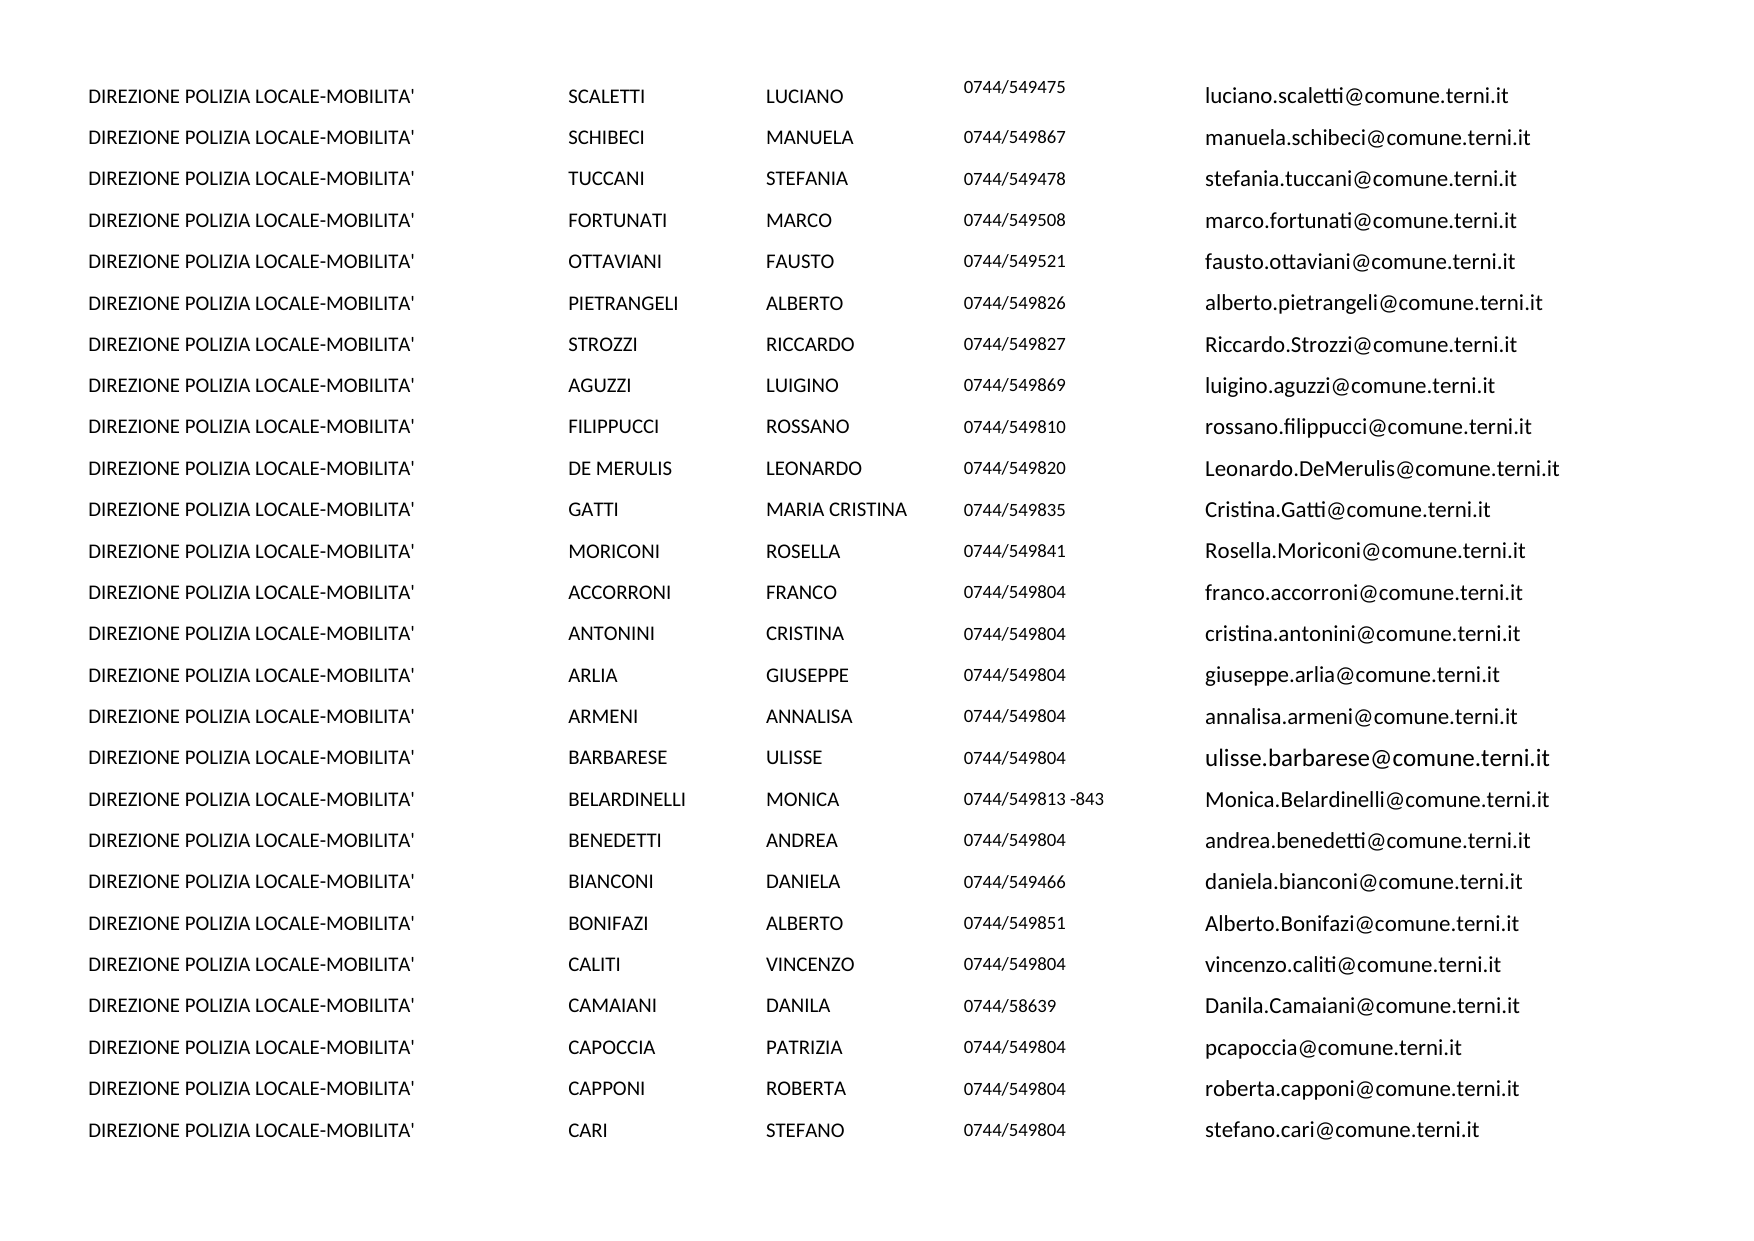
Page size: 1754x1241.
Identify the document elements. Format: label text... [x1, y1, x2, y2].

table_cell manuela.schibeci@comune.terni.it [1198, 116, 1693, 158]
table_cell 0744/549508 [956, 199, 1198, 240]
table_cell DIREZIONE POLIZIA LOCALE-MOBILITA' [81, 819, 561, 861]
table_cell ROSELLA [759, 530, 956, 571]
table_cell GIUSEPPE [759, 654, 956, 695]
table_cell DIREZIONE POLIZIA LOCALE-MOBILITA' [81, 695, 561, 737]
table_cell DIREZIONE POLIZIA LOCALE-MOBILITA' [81, 613, 561, 654]
table_cell 0744/549841 [956, 530, 1198, 571]
table_cell ULISSE [759, 737, 956, 778]
table_cell ALBERTO [759, 282, 956, 323]
table_cell ARMENI [561, 695, 758, 737]
table_cell DIREZIONE POLIZIA LOCALE-MOBILITA' [81, 944, 561, 985]
table_cell DIREZIONE POLIZIA LOCALE-MOBILITA' [81, 571, 561, 613]
table_cell Cristina.Gatti@comune.terni.it [1198, 489, 1693, 530]
table_cell BARBARESE [561, 737, 758, 778]
table_cell DIREZIONE POLIZIA LOCALE-MOBILITA' [81, 902, 561, 943]
table_cell 0744/549835 [956, 489, 1198, 530]
table_cell CARI [561, 1109, 758, 1150]
table_cell DIREZIONE POLIZIA LOCALE-MOBILITA' [81, 406, 561, 447]
table_cell rossano.filippucci@comune.terni.it [1198, 406, 1693, 447]
table_cell DIREZIONE POLIZIA LOCALE-MOBILITA' [81, 447, 561, 488]
table_cell DIREZIONE POLIZIA LOCALE-MOBILITA' [81, 654, 561, 695]
table_cell BELARDINELLI [561, 778, 758, 819]
table_cell ALBERTO [759, 902, 956, 943]
table_cell ANNALISA [759, 695, 956, 737]
table_cell luciano.scaletti@comune.terni.it [1198, 75, 1693, 116]
table_cell roberta.capponi@comune.terni.it [1198, 1068, 1693, 1109]
table_cell LUIGINO [759, 365, 956, 406]
table_cell FAUSTO [759, 240, 956, 282]
table_cell MONICA [759, 778, 956, 819]
table_cell DIREZIONE POLIZIA LOCALE-MOBILITA' [81, 1068, 561, 1109]
table_cell Riccardo.Strozzi@comune.terni.it [1198, 323, 1693, 364]
table_cell DIREZIONE POLIZIA LOCALE-MOBILITA' [81, 778, 561, 819]
table_cell 0744/549867 [956, 116, 1198, 158]
table_cell DIREZIONE POLIZIA LOCALE-MOBILITA' [81, 1026, 561, 1067]
table_cell cristina.antonini@comune.terni.it [1198, 613, 1693, 654]
table_cell franco.accorroni@comune.terni.it [1198, 571, 1693, 613]
table_cell LEONARDO [759, 447, 956, 488]
table_cell DIREZIONE POLIZIA LOCALE-MOBILITA' [81, 365, 561, 406]
table_cell DIREZIONE POLIZIA LOCALE-MOBILITA' [81, 282, 561, 323]
table_cell ANDREA [759, 819, 956, 861]
table_cell DIREZIONE POLIZIA LOCALE-MOBILITA' [81, 861, 561, 902]
table_cell vincenzo.caliti@comune.terni.it [1198, 944, 1693, 985]
table_cell ulisse.barbarese@comune.terni.it [1198, 737, 1693, 778]
table_cell Rosella.Moriconi@comune.terni.it [1198, 530, 1693, 571]
table_cell CAPOCCIA [561, 1026, 758, 1067]
table_cell 0744/549804 [956, 737, 1198, 778]
table_cell 0744/549804 [956, 571, 1198, 613]
table_cell andrea.benedetti@comune.terni.it [1198, 819, 1693, 861]
table_cell 0744/549827 [956, 323, 1198, 364]
table_cell DIREZIONE POLIZIA LOCALE-MOBILITA' [81, 240, 561, 282]
table_cell 0744/549804 [956, 695, 1198, 737]
table_cell 0744/549466 [956, 861, 1198, 902]
table_cell BONIFAZI [561, 902, 758, 943]
table_cell ROBERTA [759, 1068, 956, 1109]
table_cell PIETRANGELI [561, 282, 758, 323]
table_cell 0744/549478 [956, 158, 1198, 199]
table_cell MARCO [759, 199, 956, 240]
table_cell STEFANIA [759, 158, 956, 199]
table_cell CAPPONI [561, 1068, 758, 1109]
table_cell DIREZIONE POLIZIA LOCALE-MOBILITA' [81, 75, 561, 116]
table_cell 0744/549804 [956, 654, 1198, 695]
table_cell DIREZIONE POLIZIA LOCALE-MOBILITA' [81, 737, 561, 778]
table_cell marco.fortunati@comune.terni.it [1198, 199, 1693, 240]
table_cell 0744/549826 [956, 282, 1198, 323]
table_cell CALITI [561, 944, 758, 985]
table_cell BENEDETTI [561, 819, 758, 861]
table_cell TUCCANI [561, 158, 758, 199]
table_cell 0744/549475 [956, 75, 1198, 116]
table_cell ARLIA [561, 654, 758, 695]
table_cell DIREZIONE POLIZIA LOCALE-MOBILITA' [81, 116, 561, 158]
table_cell fausto.ottaviani@comune.terni.it [1198, 240, 1693, 282]
table_cell PATRIZIA [759, 1026, 956, 1067]
table_cell 0744/549804 [956, 1109, 1198, 1150]
table_cell CAMAIANI [561, 985, 758, 1026]
table_cell Monica.Belardinelli@comune.terni.it [1198, 778, 1693, 819]
table_cell ROSSANO [759, 406, 956, 447]
table_cell SCHIBECI [561, 116, 758, 158]
table_cell giuseppe.arlia@comune.terni.it [1198, 654, 1693, 695]
table_cell DIREZIONE POLIZIA LOCALE-MOBILITA' [81, 489, 561, 530]
table_cell STROZZI [561, 323, 758, 364]
table_cell ANTONINI [561, 613, 758, 654]
table_cell DANILA [759, 985, 956, 1026]
table_cell 0744/58639 [956, 985, 1198, 1026]
table_cell FRANCO [759, 571, 956, 613]
table_cell alberto.pietrangeli@comune.terni.it [1198, 282, 1693, 323]
table_cell 0744/549804 [956, 944, 1198, 985]
table_cell Alberto.Bonifazi@comune.terni.it [1198, 902, 1693, 943]
table_cell SCALETTI [561, 75, 758, 116]
table_cell stefano.cari@comune.terni.it [1198, 1109, 1693, 1150]
table_cell MANUELA [759, 116, 956, 158]
table_cell Leonardo.DeMerulis@comune.terni.it [1198, 447, 1693, 488]
table_cell pcapoccia@comune.terni.it [1198, 1026, 1693, 1067]
table_cell DIREZIONE POLIZIA LOCALE-MOBILITA' [81, 985, 561, 1026]
table_cell DE MERULIS [561, 447, 758, 488]
table_cell luigino.aguzzi@comune.terni.it [1198, 365, 1693, 406]
table_cell 0744/549869 [956, 365, 1198, 406]
table_cell 0744/549521 [956, 240, 1198, 282]
table_cell GATTI [561, 489, 758, 530]
table_cell 0744/549820 [956, 447, 1198, 488]
table_cell DIREZIONE POLIZIA LOCALE-MOBILITA' [81, 199, 561, 240]
table_cell OTTAVIANI [561, 240, 758, 282]
table_cell 0744/549804 [956, 1068, 1198, 1109]
table_cell 0744/549804 [956, 819, 1198, 861]
table_cell DIREZIONE POLIZIA LOCALE-MOBILITA' [81, 323, 561, 364]
table_cell FORTUNATI [561, 199, 758, 240]
table_cell LUCIANO [759, 75, 956, 116]
table_cell MORICONI [561, 530, 758, 571]
table_cell 0744/549851 [956, 902, 1198, 943]
table_cell FILIPPUCCI [561, 406, 758, 447]
table_cell 0744/549804 [956, 1026, 1198, 1067]
table_cell stefania.tuccani@comune.terni.it [1198, 158, 1693, 199]
table_cell DIREZIONE POLIZIA LOCALE-MOBILITA' [81, 158, 561, 199]
table_cell MARIA CRISTINA [759, 489, 956, 530]
table_cell daniela.bianconi@comune.terni.it [1198, 861, 1693, 902]
table_cell CRISTINA [759, 613, 956, 654]
table_cell STEFANO [759, 1109, 956, 1150]
table_cell DANIELA [759, 861, 956, 902]
table_cell BIANCONI [561, 861, 758, 902]
table_cell RICCARDO [759, 323, 956, 364]
table_cell 0744/549810 [956, 406, 1198, 447]
table_cell 0744/549804 [956, 613, 1198, 654]
table_cell DIREZIONE POLIZIA LOCALE-MOBILITA' [81, 1109, 561, 1150]
table_cell annalisa.armeni@comune.terni.it [1198, 695, 1693, 737]
table_cell AGUZZI [561, 365, 758, 406]
table_cell DIREZIONE POLIZIA LOCALE-MOBILITA' [81, 530, 561, 571]
table_cell ACCORRONI [561, 571, 758, 613]
table_cell VINCENZO [759, 944, 956, 985]
table_cell Danila.Camaiani@comune.terni.it [1198, 985, 1693, 1026]
table_cell 0744/549813 -843 [956, 778, 1198, 819]
